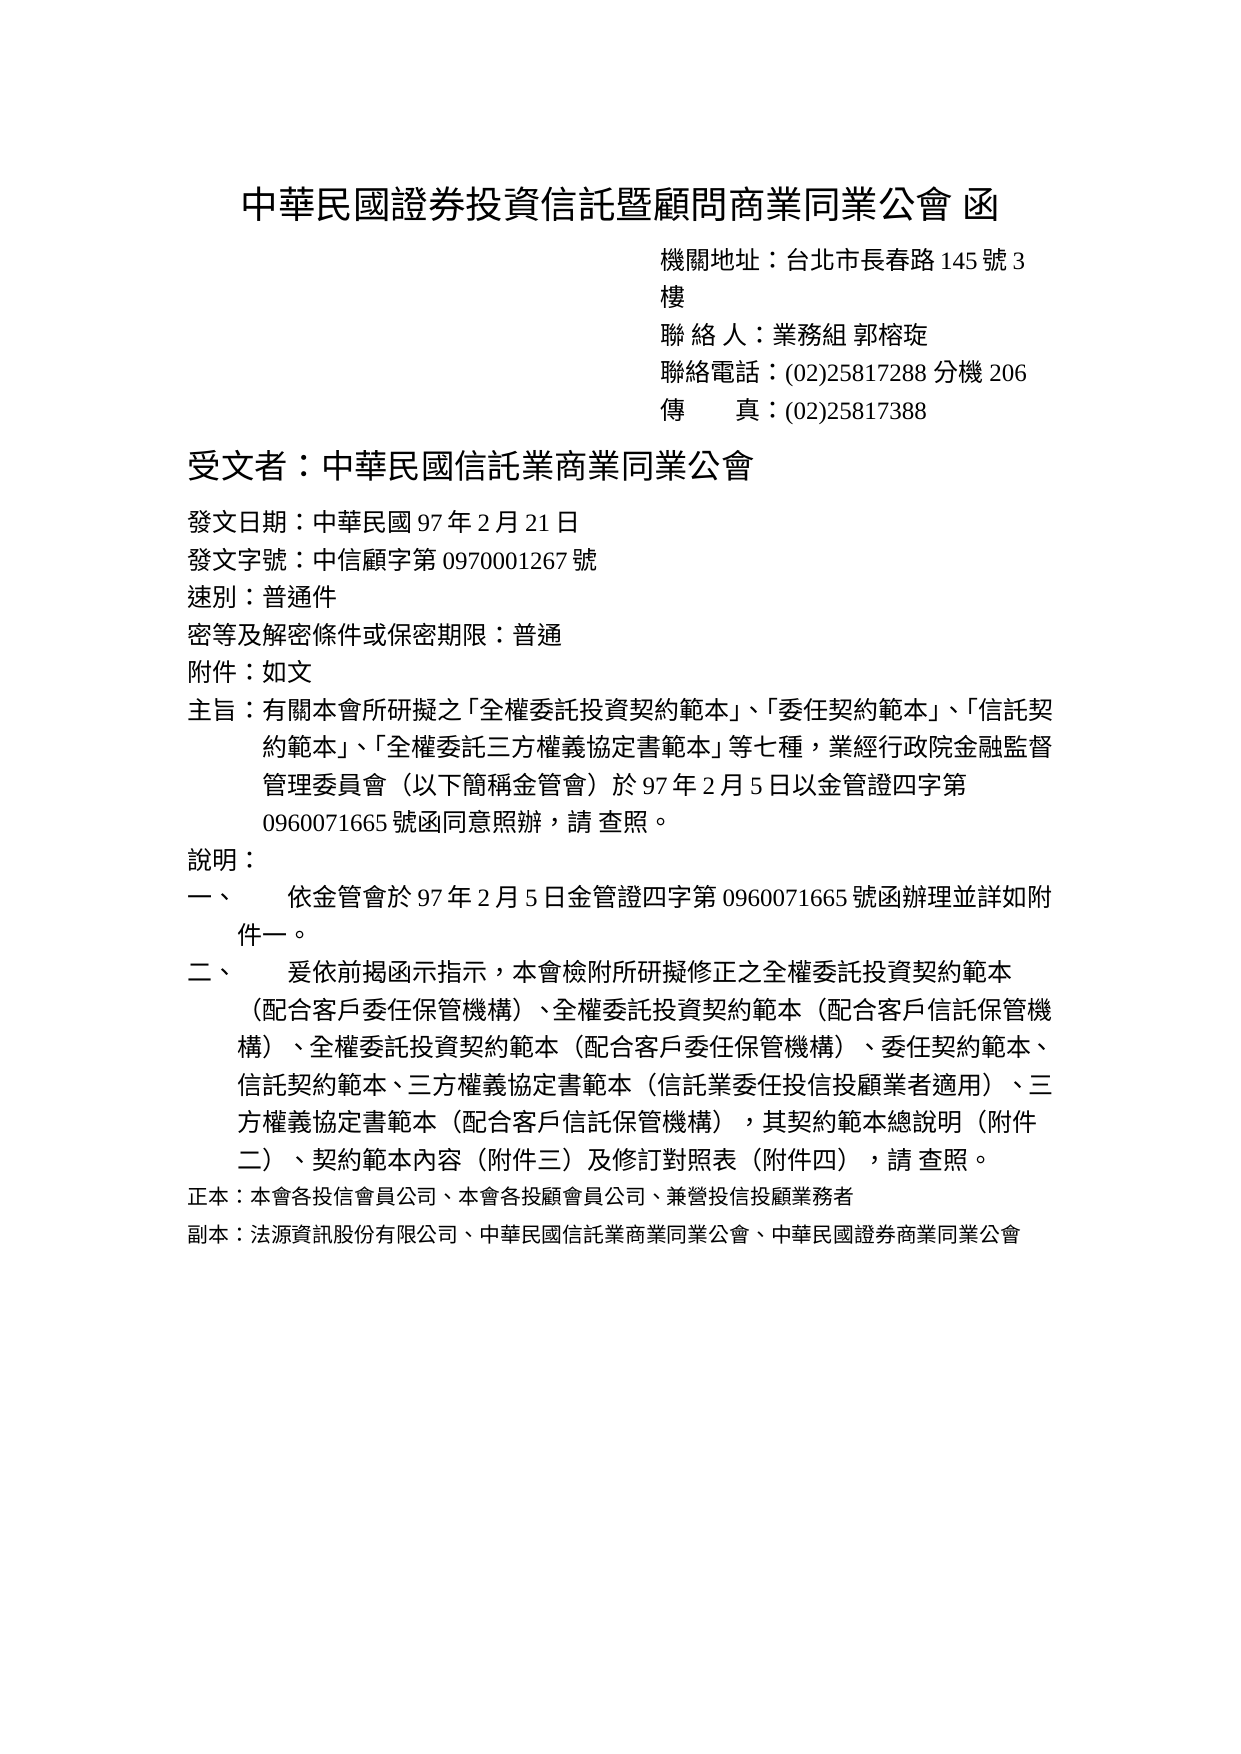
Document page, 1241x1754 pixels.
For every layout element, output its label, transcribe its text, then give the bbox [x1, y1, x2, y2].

text 傳 真：(02)25817388 [660, 389, 1053, 427]
text 正本：本會各投信會員公司、本會各投顧會員公司、兼營投信投顧業務者 [187, 1177, 1053, 1214]
text 附件：如文 [187, 652, 1053, 689]
text 中華民國證券投資信託暨顧問商業同業公會 函 [187, 164, 1053, 239]
text 發文日期：中華民國97年2月21日 [187, 502, 1053, 539]
text 機關地址：台北市長春路145號3樓 [660, 239, 1053, 314]
text 速別：普通件 [187, 577, 1053, 614]
text 說明： [187, 839, 1053, 877]
list 依金管會於97年2月5日金管證四字第0960071665號函辦理並詳如附件一。 [187, 877, 1053, 952]
text 聯 絡 人：業務組 郭榕琁 [660, 314, 1053, 352]
list 爰依前揭函示指示，本會檢附所研擬修正之全權委託投資契約範本（配合客戶委任保管機構）、全權委託投資契約範本（配合客戶信託保管機構）、全權委託投資契約範本（配合客戶委任保管機構）、委任契約範本、信託契約範本、三方權義協定書範本（信託業委任投信投顧業者適用）、三方權義協定書範本（配合客戶信託保管機構），其契約範本總說明（附件二）、契約範本內容（附件三）及修訂對照表（附件四），請 查照。 [187, 952, 1053, 1177]
text 密等及解密條件或保密期限：普通 [187, 614, 1053, 652]
text 受文者：中華民國信託業商業同業公會 [187, 427, 1053, 502]
text 副本：法源資訊股份有限公司、中華民國信託業商業同業公會、中華民國證券商業同業公會 [187, 1214, 1053, 1252]
text 發文字號：中信顧字第0970001267號 [187, 539, 1053, 577]
text 聯絡電話：(02)25817288 分機 206 [660, 352, 1053, 389]
text 主旨：有關本會所研擬之「全權委託投資契約範本」、「委任契約範本」、「信託契約範本」、「全權委託三方權義協定書範本」等七種，業經行政院金融監督管理委員會（以下簡稱金管會）於97年2月5日以金管證四字第0960071665號函同意照辦，請 查照。 [187, 689, 1053, 839]
